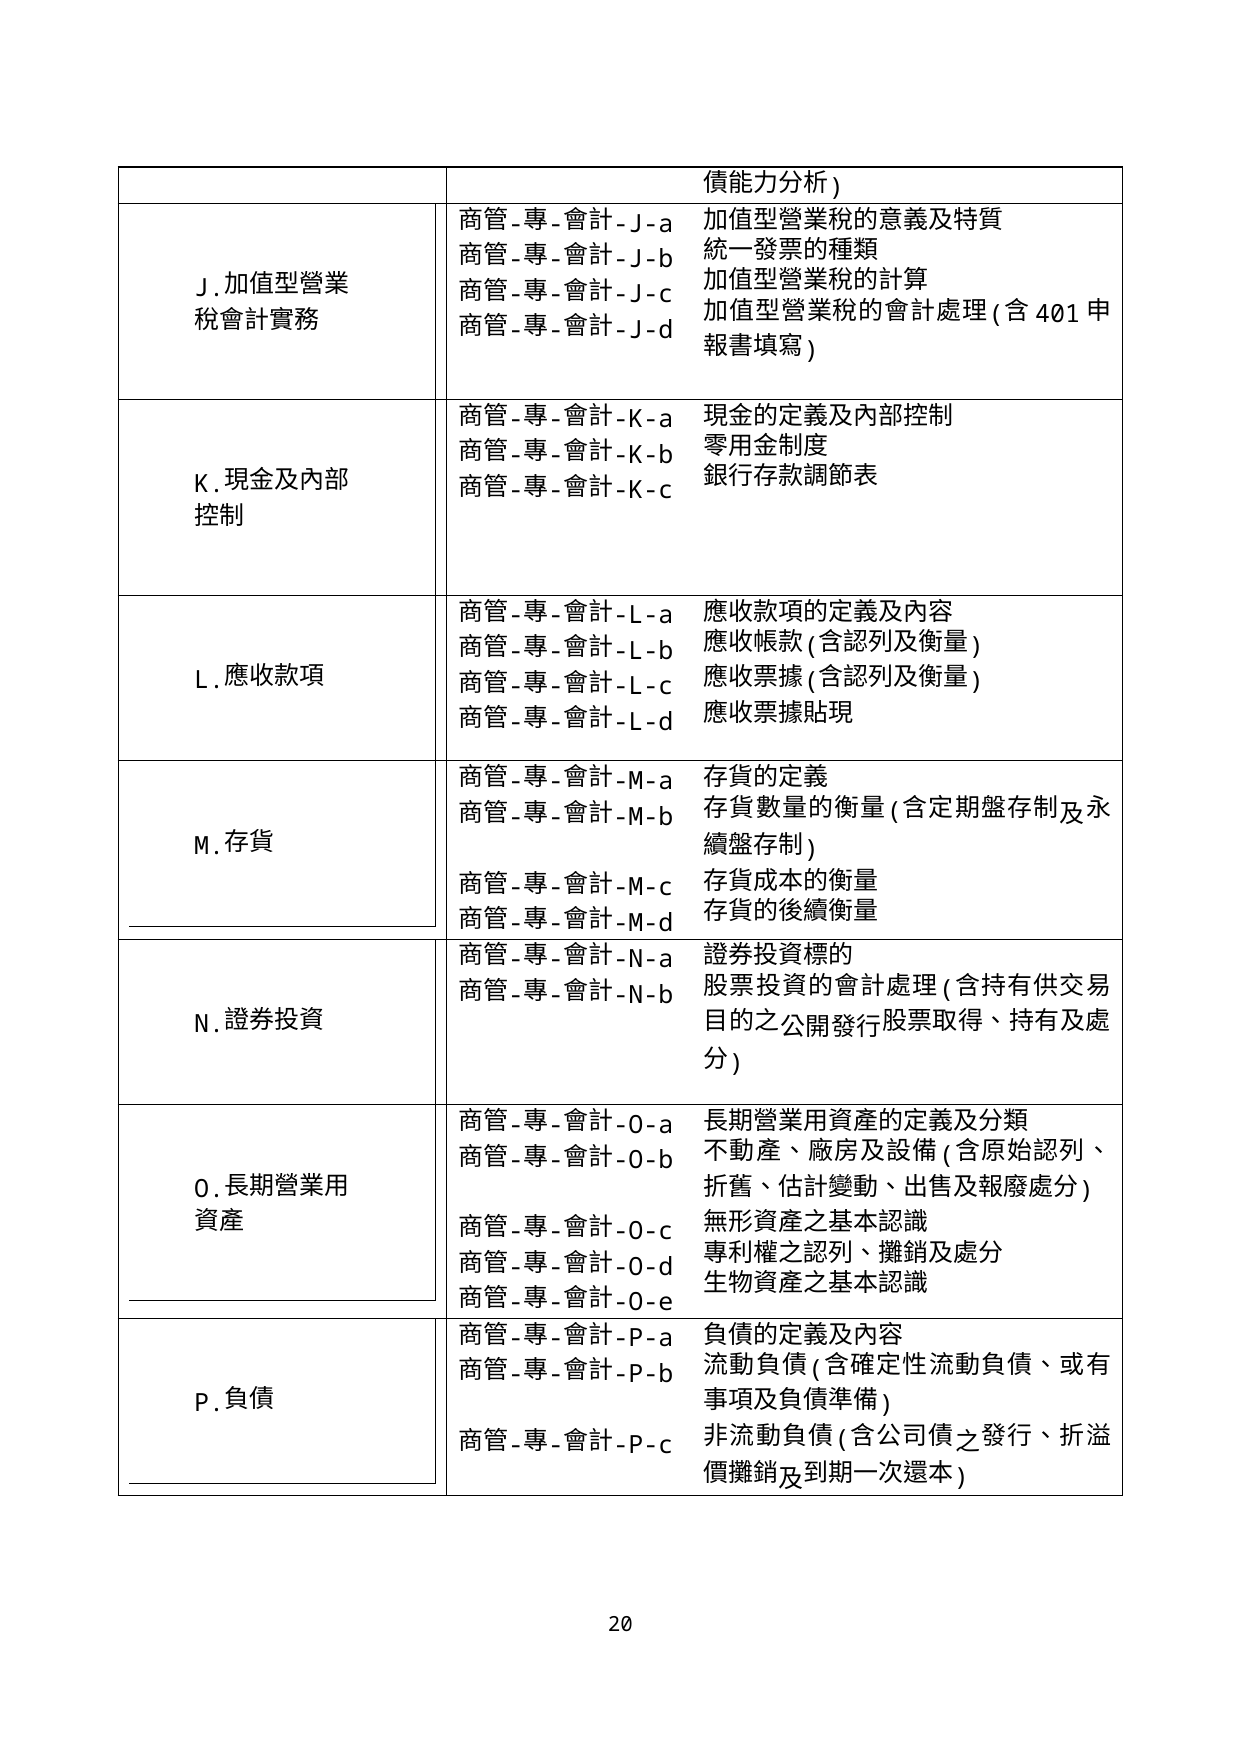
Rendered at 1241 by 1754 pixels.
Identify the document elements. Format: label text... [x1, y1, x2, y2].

table_cell [436, 400, 446, 595]
table_cell [447, 168, 692, 203]
table_cell 應收款項的定義及內容 應收帳款(含認列及衡量) 應收票據(含認列及衡量) 應收票據貼現 [692, 596, 1122, 760]
table_cell O.長期營業用資產 [119, 1105, 446, 1318]
table_cell J.加值型營業稅會計實務 [119, 204, 435, 399]
table_cell 負債的定義及內容 流動負債(含確定性流動負債、或有事項及負債準備) 非流動負債(含公司債之發行、折溢價攤銷及到期一次還本) [692, 1319, 1122, 1495]
table_cell P.負債 [119, 1319, 446, 1495]
table_cell L.應收款項 [119, 596, 435, 760]
table_cell 長期營業用資產的定義及分類 不動產、廠房及設備(含原始認列、折舊、估計變動、出售及報廢處分) 無形資產之基本認識 專利權之認列、攤銷及處分 生物資產之基本認識 [692, 1105, 1122, 1318]
table_cell 商管-專-會計-K-a 商管-專-會計-K-b 商管-專-會計-K-c [447, 400, 692, 595]
table_cell 商管-專-會計-J-a 商管-專-會計-J-b 商管-專-會計-J-c 商管-專-會計-J-d [447, 204, 692, 399]
table_cell 商管-專-會計-P-a 商管-專-會計-P-b 商管-專-會計-P-c [447, 1319, 692, 1495]
table_cell [436, 940, 446, 1104]
table_cell 商管-專-會計-N-a 商管-專-會計-N-b [447, 940, 692, 1104]
table_cell [436, 204, 446, 399]
table_cell 加值型營業稅的意義及特質 統一發票的種類 加值型營業稅的計算 加值型營業稅的會計處理(含401申報書填寫) [692, 204, 1122, 399]
table_cell 商管-專-會計-M-a 商管-專-會計-M-b 商管-專-會計-M-c 商管-專-會計-M-d [447, 761, 692, 938]
table_cell M.存貨 [119, 761, 446, 938]
table_cell 存貨的定義 存貨數量的衡量(含定期盤存制及永續盤存制) 存貨成本的衡量 存貨的後續衡量 [692, 761, 1122, 938]
table_cell [119, 168, 446, 203]
table_cell N.證券投資 [119, 940, 435, 1104]
table_cell 證券投資標的 股票投資的會計處理(含持有供交易目的之公開發行股票取得、持有及處分) [692, 940, 1122, 1104]
table_cell K.現金及內部控制 [119, 400, 435, 595]
table_cell [436, 596, 446, 760]
table_cell 現金的定義及內部控制 零用金制度 銀行存款調節表 [692, 400, 1122, 595]
table_cell 商管-專-會計-L-a 商管-專-會計-L-b 商管-專-會計-L-c 商管-專-會計-L-d [447, 596, 692, 760]
table_cell 債能力分析) [692, 168, 1122, 203]
table_cell 商管-專-會計-O-a 商管-專-會計-O-b 商管-專-會計-O-c 商管-專-會計-O-d 商管-專-會計-O-e [447, 1105, 692, 1318]
